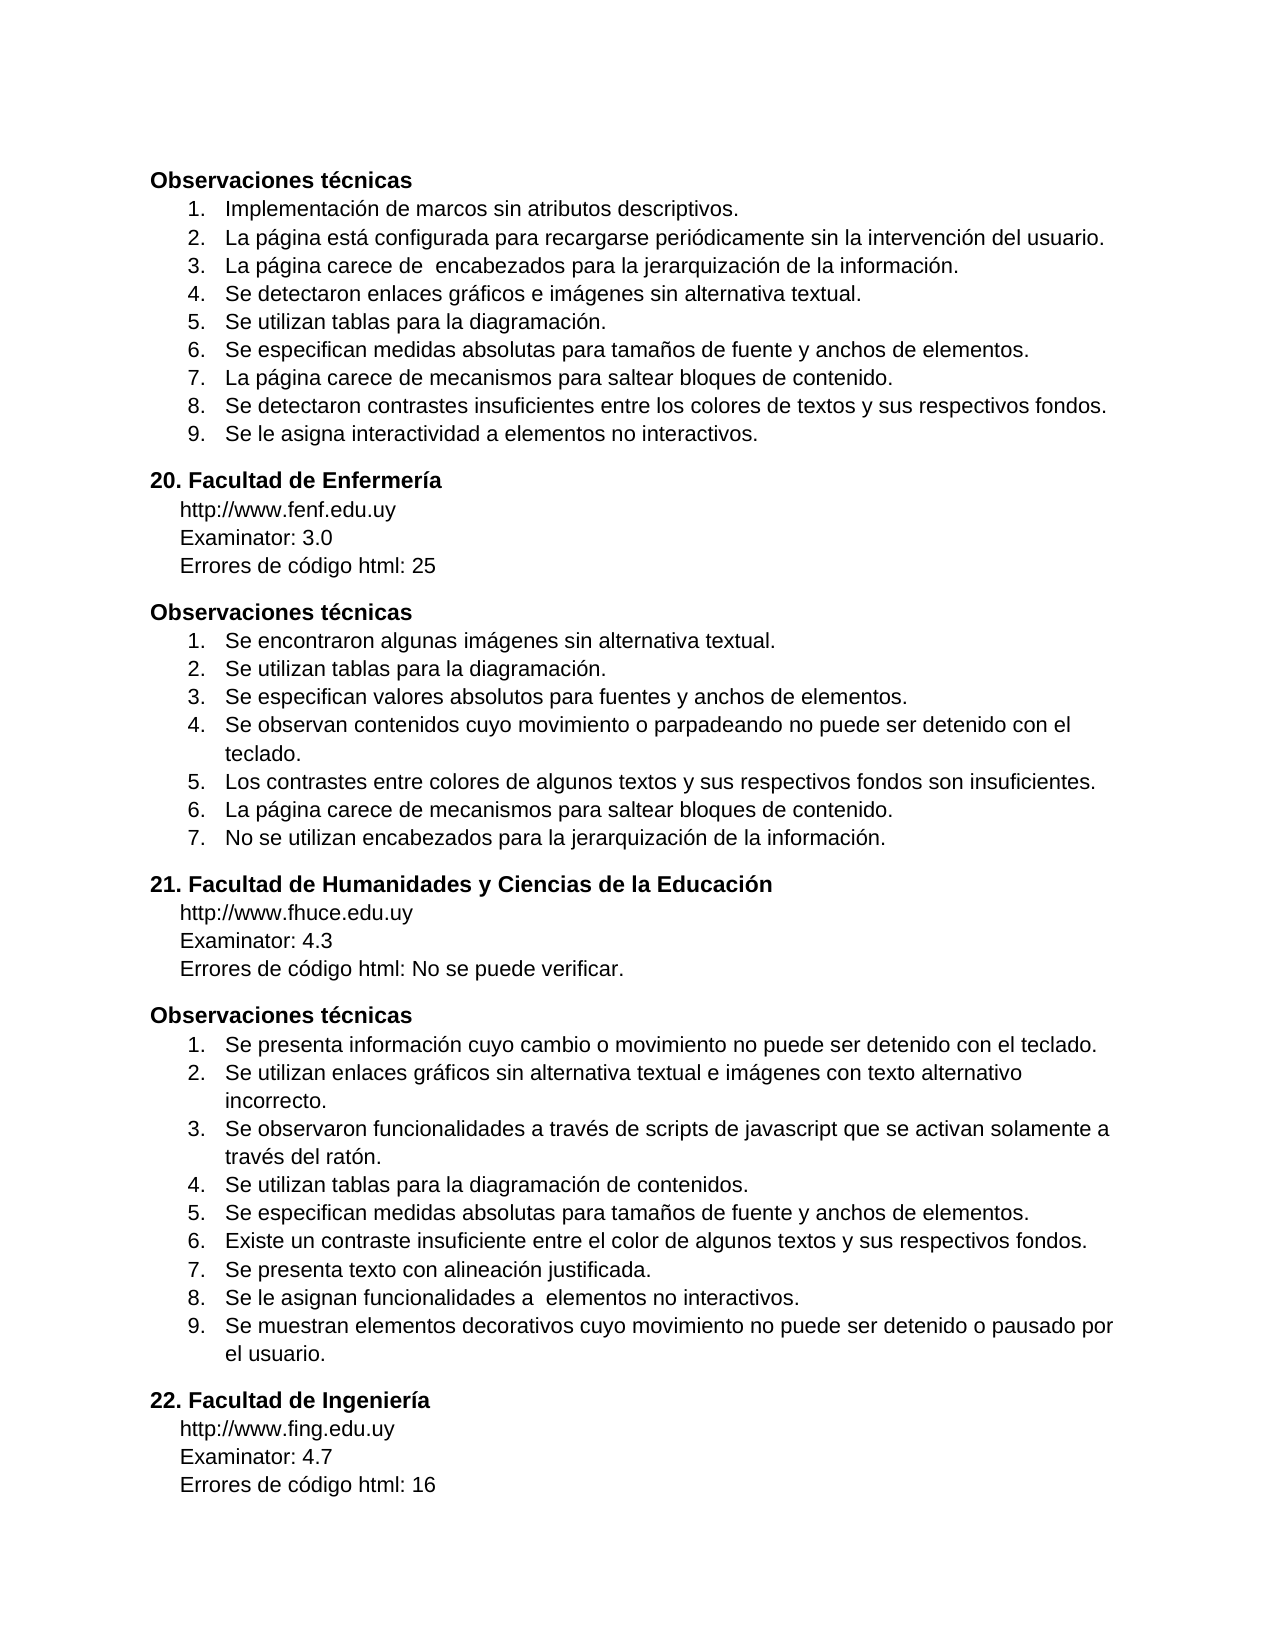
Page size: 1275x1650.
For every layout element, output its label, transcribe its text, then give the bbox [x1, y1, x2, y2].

list La página carece de mecanismos para saltear bloques de contenido. [187, 797, 1125, 822]
text Errores de código html: No se puede verificar. [179, 957, 1125, 982]
text Observaciones técnicas [150, 1003, 1125, 1028]
list Se muestran elementos decorativos cuyo movimiento no puede ser detenido o pausado por el usuario. [187, 1313, 1125, 1366]
list Se detectaron contrastes insuficientes entre los colores de textos y sus respectivos fondos. [187, 394, 1125, 418]
list La página carece de mecanismos para saltear bloques de contenido. [187, 366, 1125, 390]
list Se utilizan tablas para la diagramación de contenidos. [187, 1173, 1125, 1197]
list Se encontraron algunas imágenes sin alternativa textual. [187, 629, 1125, 653]
list Se presenta información cuyo cambio o movimiento no puede ser detenido con el teclado. [187, 1032, 1125, 1057]
text Examinator: 4.7 [179, 1445, 1125, 1469]
list Se observaron funcionalidades a través de scripts de javascript que se activan solamente a través del ratón. [187, 1117, 1125, 1169]
list No se utilizan encabezados para la jerarquización de la información. [187, 826, 1125, 850]
list Se especifican medidas absolutas para tamaños de fuente y anchos de elementos. [187, 338, 1125, 362]
text Errores de código html: 25 [179, 553, 1125, 578]
text 21. Facultad de Humanidades y Ciencias de la Educación [150, 871, 1125, 897]
list Se observan contenidos cuyo movimiento o parpadeando no puede ser detenido con el teclado. [187, 713, 1125, 766]
list Se utilizan enlaces gráficos sin alternativa textual e imágenes con texto alternativo incorrecto. [187, 1060, 1125, 1113]
list Los contrastes entre colores de algunos textos y sus respectivos fondos son insuficientes. [187, 769, 1125, 794]
text Examinator: 4.3 [179, 929, 1125, 953]
text http://www.fing.edu.uy [179, 1417, 1125, 1441]
list Implementación de marcos sin atributos descriptivos. [187, 197, 1125, 222]
list La página carece de encabezados para la jerarquización de la información. [187, 253, 1125, 278]
list Se le asignan funcionalidades a elementos no interactivos. [187, 1285, 1125, 1310]
text http://www.fhuce.edu.uy [179, 901, 1125, 925]
text 22. Facultad de Ingeniería [150, 1387, 1125, 1413]
text Examinator: 3.0 [179, 525, 1125, 550]
list Se detectaron enlaces gráficos e imágenes sin alternativa textual. [187, 281, 1125, 306]
list Se utilizan tablas para la diagramación. [187, 657, 1125, 681]
list La página está configurada para recargarse periódicamente sin la intervención del usuario. [187, 225, 1125, 250]
text Errores de código html: 16 [179, 1473, 1125, 1498]
text Observaciones técnicas [150, 168, 1125, 193]
list Se especifican medidas absolutas para tamaños de fuente y anchos de elementos. [187, 1201, 1125, 1226]
list Se especifican valores absolutos para fuentes y anchos de elementos. [187, 685, 1125, 709]
list Existe un contraste insuficiente entre el color de algunos textos y sus respectivos fondos. [187, 1229, 1125, 1254]
text http://www.fenf.edu.uy [179, 497, 1125, 522]
text 20. Facultad de Enfermería [150, 468, 1125, 493]
list Se utilizan tablas para la diagramación. [187, 309, 1125, 334]
text Observaciones técnicas [150, 599, 1125, 625]
list Se le asigna interactividad a elementos no interactivos. [187, 422, 1125, 447]
list Se presenta texto con alineación justificada. [187, 1257, 1125, 1282]
